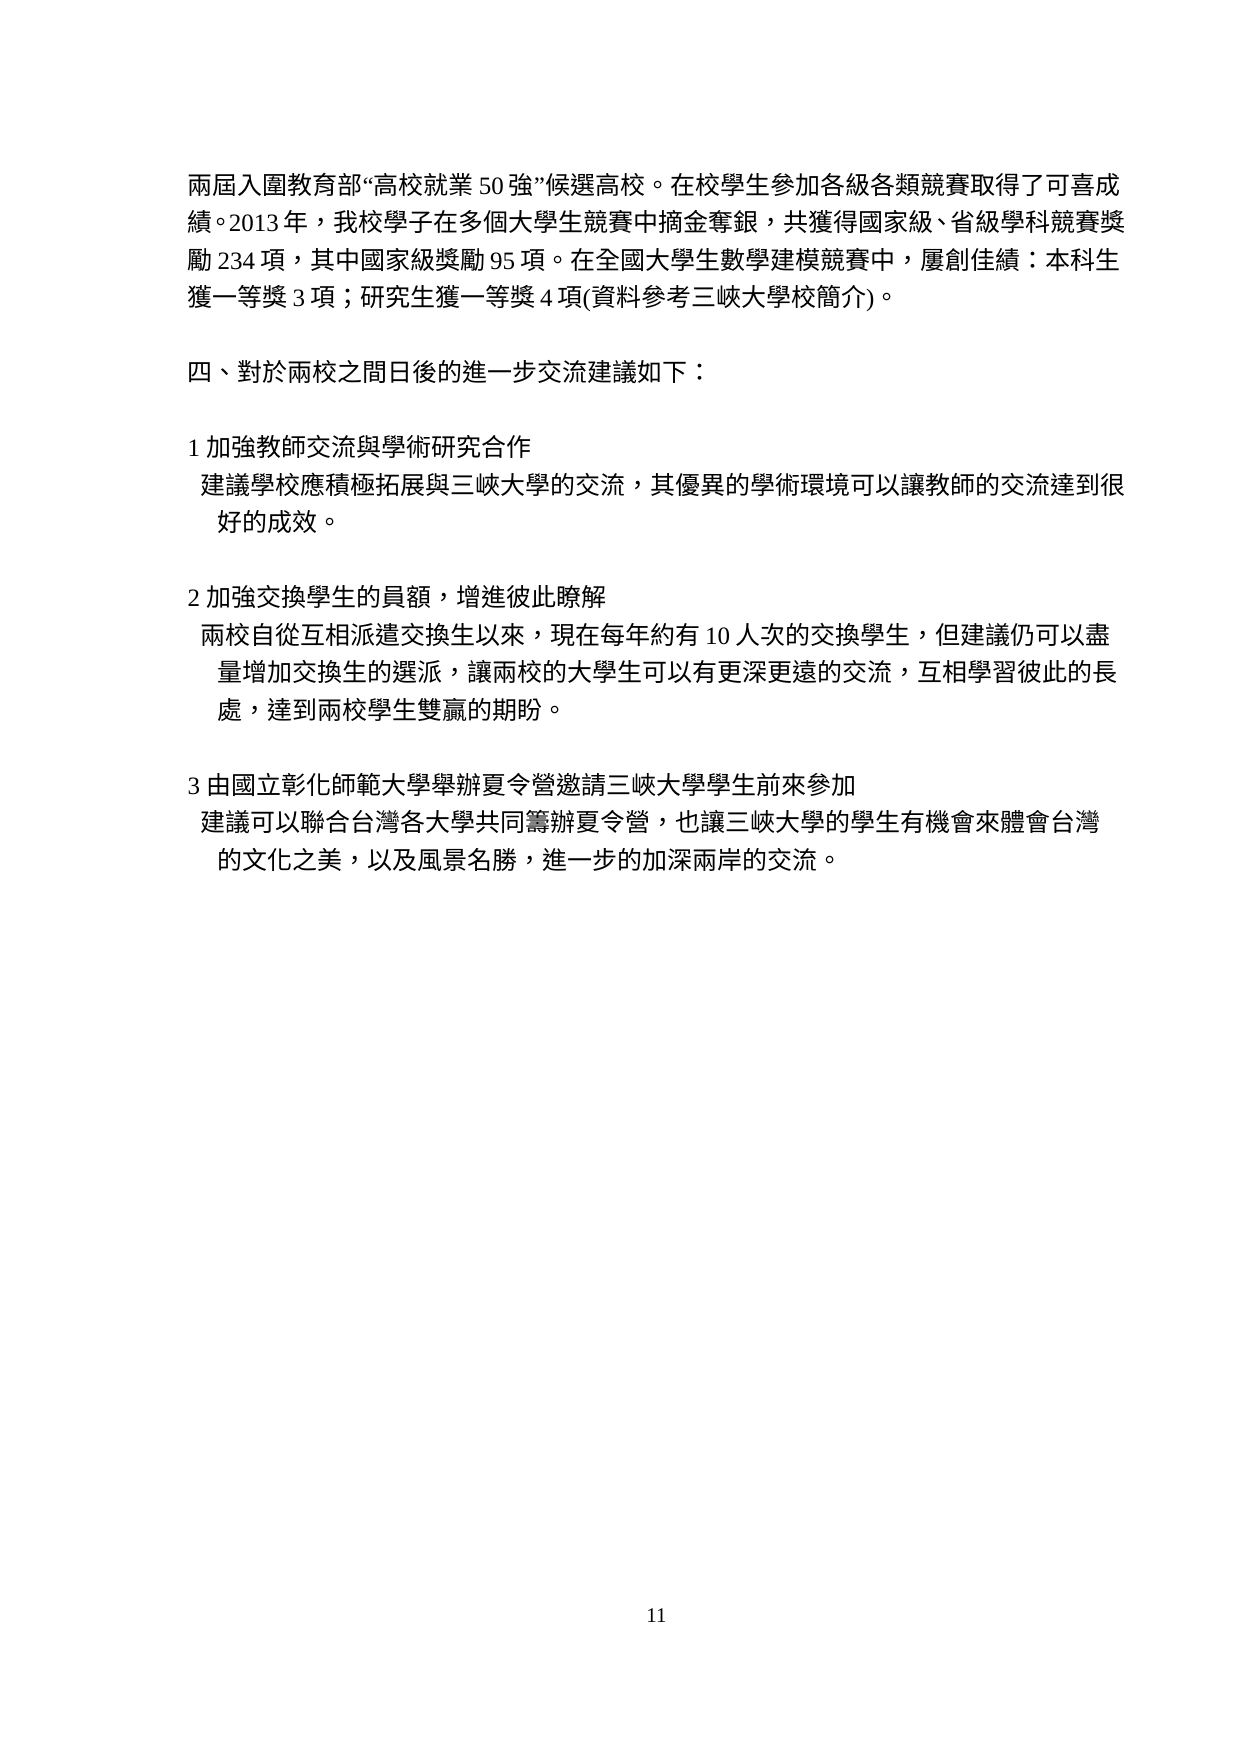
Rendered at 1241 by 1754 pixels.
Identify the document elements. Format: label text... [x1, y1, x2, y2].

text 學校貫徹“育人為本、德育為先”的方針，堅持以“立德樹人”為根本任務，確立“高素質、強能力、應用型”人才培養目標，全面貫徹落實教育規劃綱要，以社會需求為導向，大力推進全面育人的人才培養模式改革，著力提高人才培養品質，大力實施教改工程、創新創業工程，深化學分制教學改革，注重學生創新精神、創新意識和實踐能力的培養，大力組織開展學科競賽和文體競賽活動。近5年來，本科畢業生考取研究生比例、英語四級通過率穩步上升；就業率保持在95%以上，居省屬高校前列，近兩年，連續兩屆入圍教育部“高校就業50強”候選高校。在校學生參加各級各類競賽取得了可喜成績。2013年，我校學子在多個大學生競賽中摘金奪銀，共獲得國家級、省級學科競賽獎勵234項，其中國家級獎勵95項。在全國大學生數學建模競賽中，屢創佳績：本科生獲一等獎3項；研究生獲一等獎4項(資料參考三峽大學校簡介)。 [187, 164, 1125, 314]
text 2 加強交換學生的員額，增進彼此瞭解 [187, 577, 1125, 614]
text 建議可以聯合台灣各大學共同籌辦夏令營，也讓三峽大學的學生有機會來體會台灣的文化之美，以及風景名勝，進一步的加深兩岸的交流。 [188, 802, 1125, 877]
text 兩校自從互相派遣交換生以來，現在每年約有10人次的交換學生，但建議仍可以盡量增加交換生的選派，讓兩校的大學生可以有更深更遠的交流，互相學習彼此的長處，達到兩校學生雙贏的期盼。 [187, 614, 1125, 727]
text 1 加強教師交流與學術研究合作 [187, 427, 1125, 464]
text 3 由國立彰化師範大學舉辦夏令營邀請三峽大學學生前來參加 [187, 764, 1125, 802]
text 建議學校應積極拓展與三峽大學的交流，其優異的學術環境可以讓教師的交流達到很好的成效。 [187, 464, 1125, 539]
text 四、對於兩校之間日後的進一步交流建議如下： [187, 352, 1125, 389]
